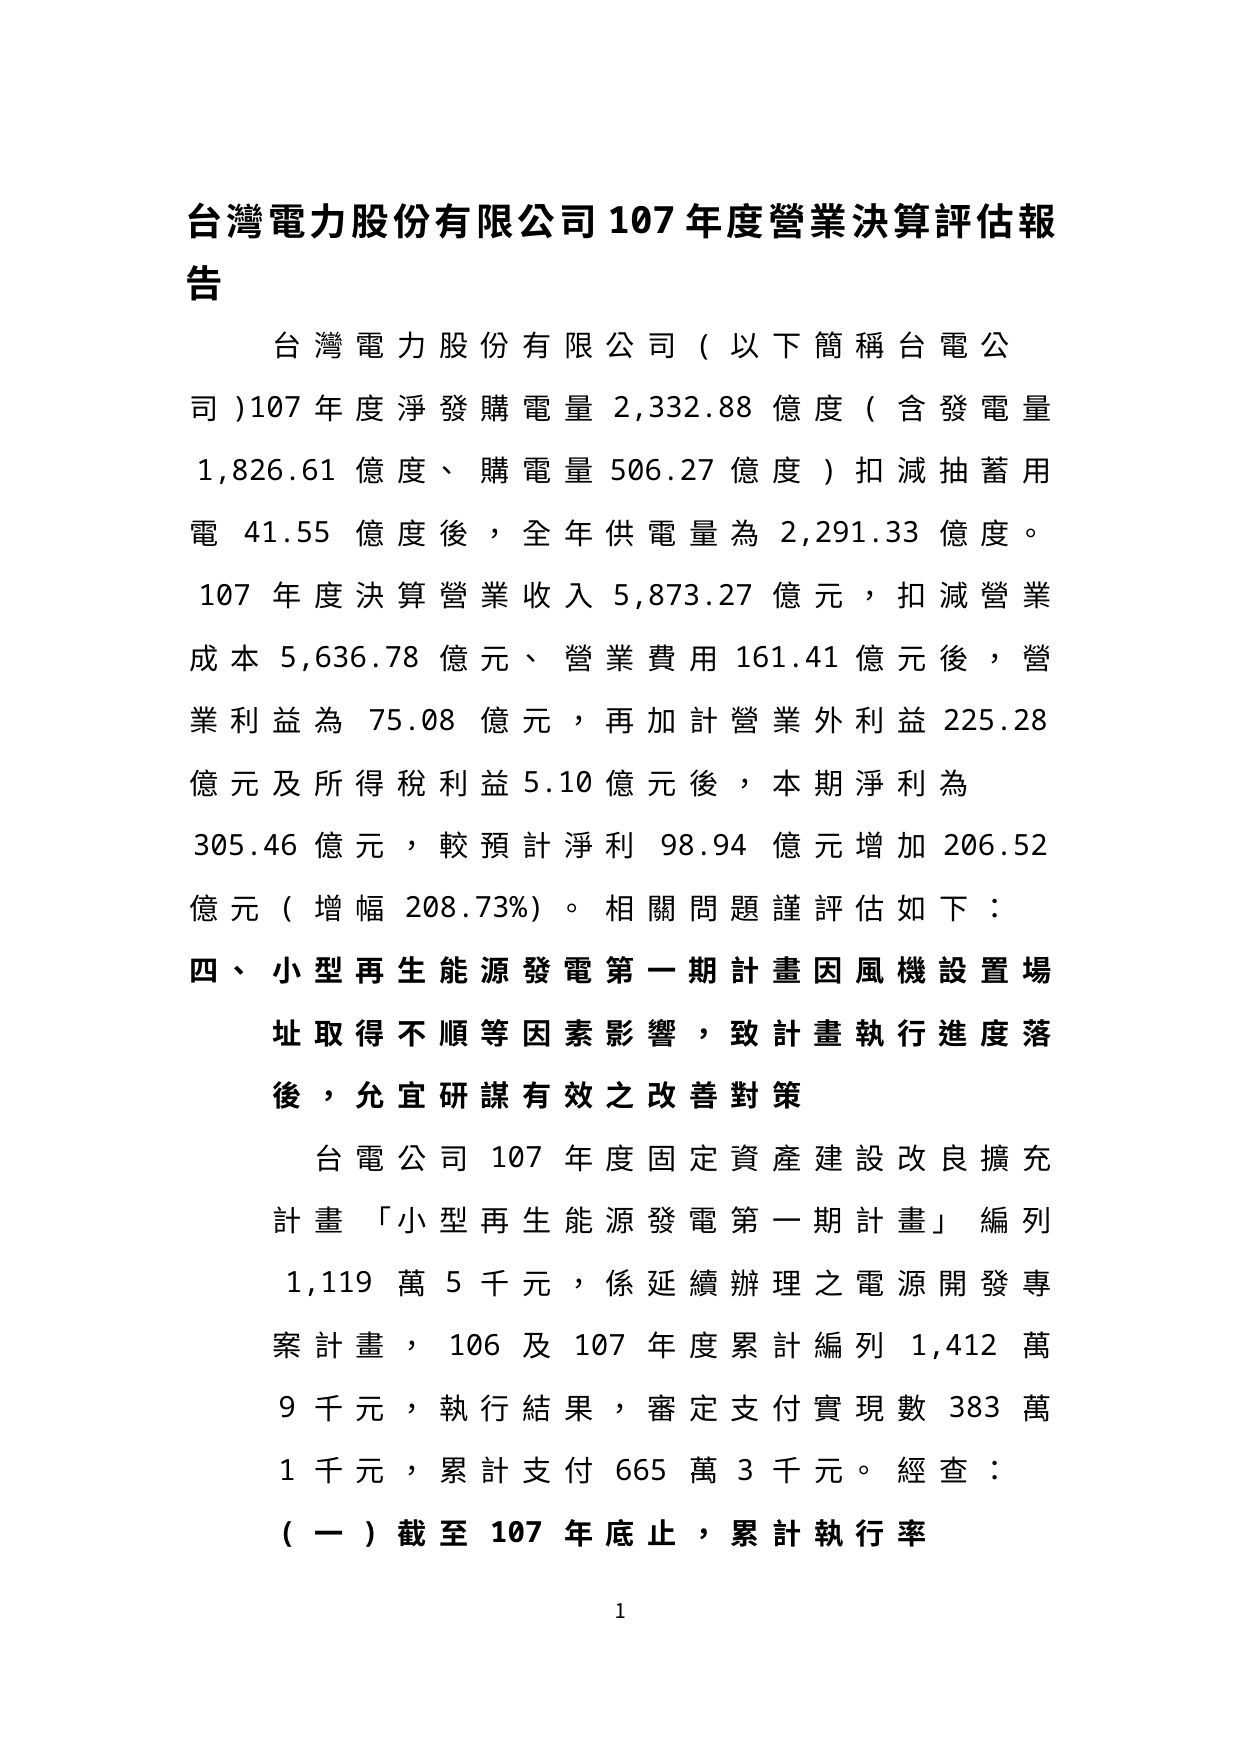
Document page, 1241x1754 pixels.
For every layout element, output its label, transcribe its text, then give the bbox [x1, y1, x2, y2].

text 台電公司107年度固定資產建設改良擴充計畫「小型再生能源發電第一期計畫」編列1,119萬5千元，係延續辦理之電源開發專案計畫，106及107年度累計編列1,412萬9千元，執行結果，審定支付實現數383萬1千元，累計支付665萬3千元。經查： [242, 1115, 1058, 1490]
text 四、小型再生能源發電第一期計畫因風機設置場址取得不順等因素影響，致計畫執行進度落後，允宜研謀有效之改善對策 [183, 927, 1058, 1115]
text 台灣電力股份有限公司(以下簡稱台電公司)107年度淨發購電量2,332.88億度(含發電量1,826.61億度、購電量506.27億度)扣減抽蓄用電41.55億度後，全年供電量為2,291.33億度。107年度決算營業收入5,873.27億元，扣減營業成本5,636.78億元、營業費用161.41億元後，營業利益為75.08億元，再加計營業外利益225.28億元及所得稅利益5.10億元後，本期淨利為305.46億元，較預計淨利98.94億元增加206.52億元(增幅208.73%)。相關問題謹評估如下： [183, 302, 1058, 927]
text (一)截至107年底止，累計執行率 [242, 1490, 1058, 1552]
text 台灣電力股份有限公司107年度營業決算評估報告 [183, 177, 1058, 302]
